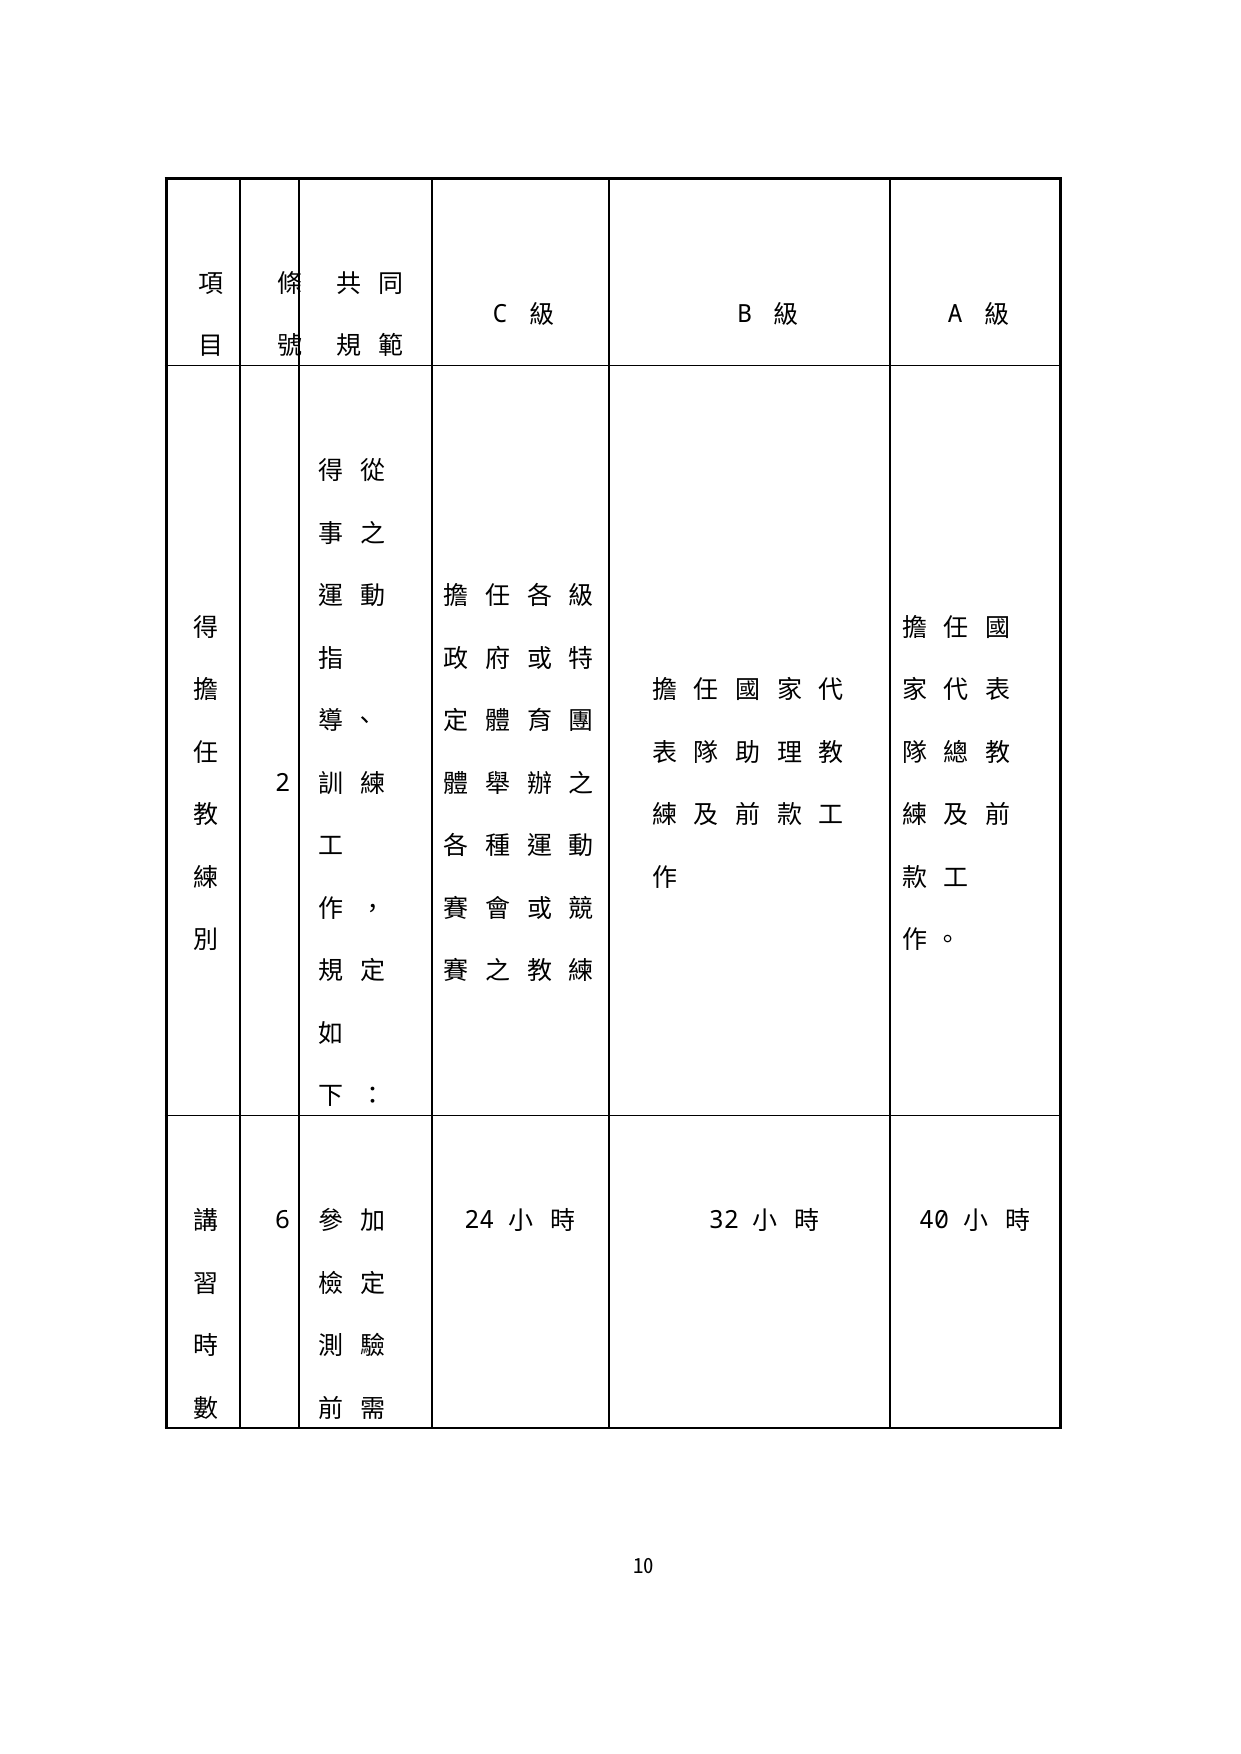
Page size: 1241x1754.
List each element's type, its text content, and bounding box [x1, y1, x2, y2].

table_header 條號 [241, 180, 298, 365]
table_cell 擔任各級政府或特定體育團體舉辦之各種運動賽會或競賽之教練 [433, 366, 608, 1115]
table_cell 24小時 [433, 1116, 608, 1427]
table_header A級 [891, 180, 1059, 365]
table_cell 得從事之運動指導、訓練工作，規定如下： [300, 366, 431, 1115]
table_header 共同規範 [300, 180, 431, 365]
table_cell 32小時 [610, 1116, 889, 1427]
table_cell 2 [241, 366, 298, 1115]
table_cell 6 [241, 1116, 298, 1427]
table_cell 擔任國家代表隊助理教練及前款工作 [610, 366, 889, 1115]
table_cell 講習時數 [168, 1116, 239, 1427]
table_header C級 [433, 180, 608, 365]
table_cell 40小時 [891, 1116, 1059, 1427]
table_header 項目 [168, 180, 239, 365]
table_cell 擔任國家代表隊總教練及前款工作。 [891, 366, 1059, 1115]
table_cell 得擔任教練別 [168, 366, 239, 1115]
table_cell 參加檢定測驗前需 [300, 1116, 431, 1427]
table_header B級 [610, 180, 889, 365]
